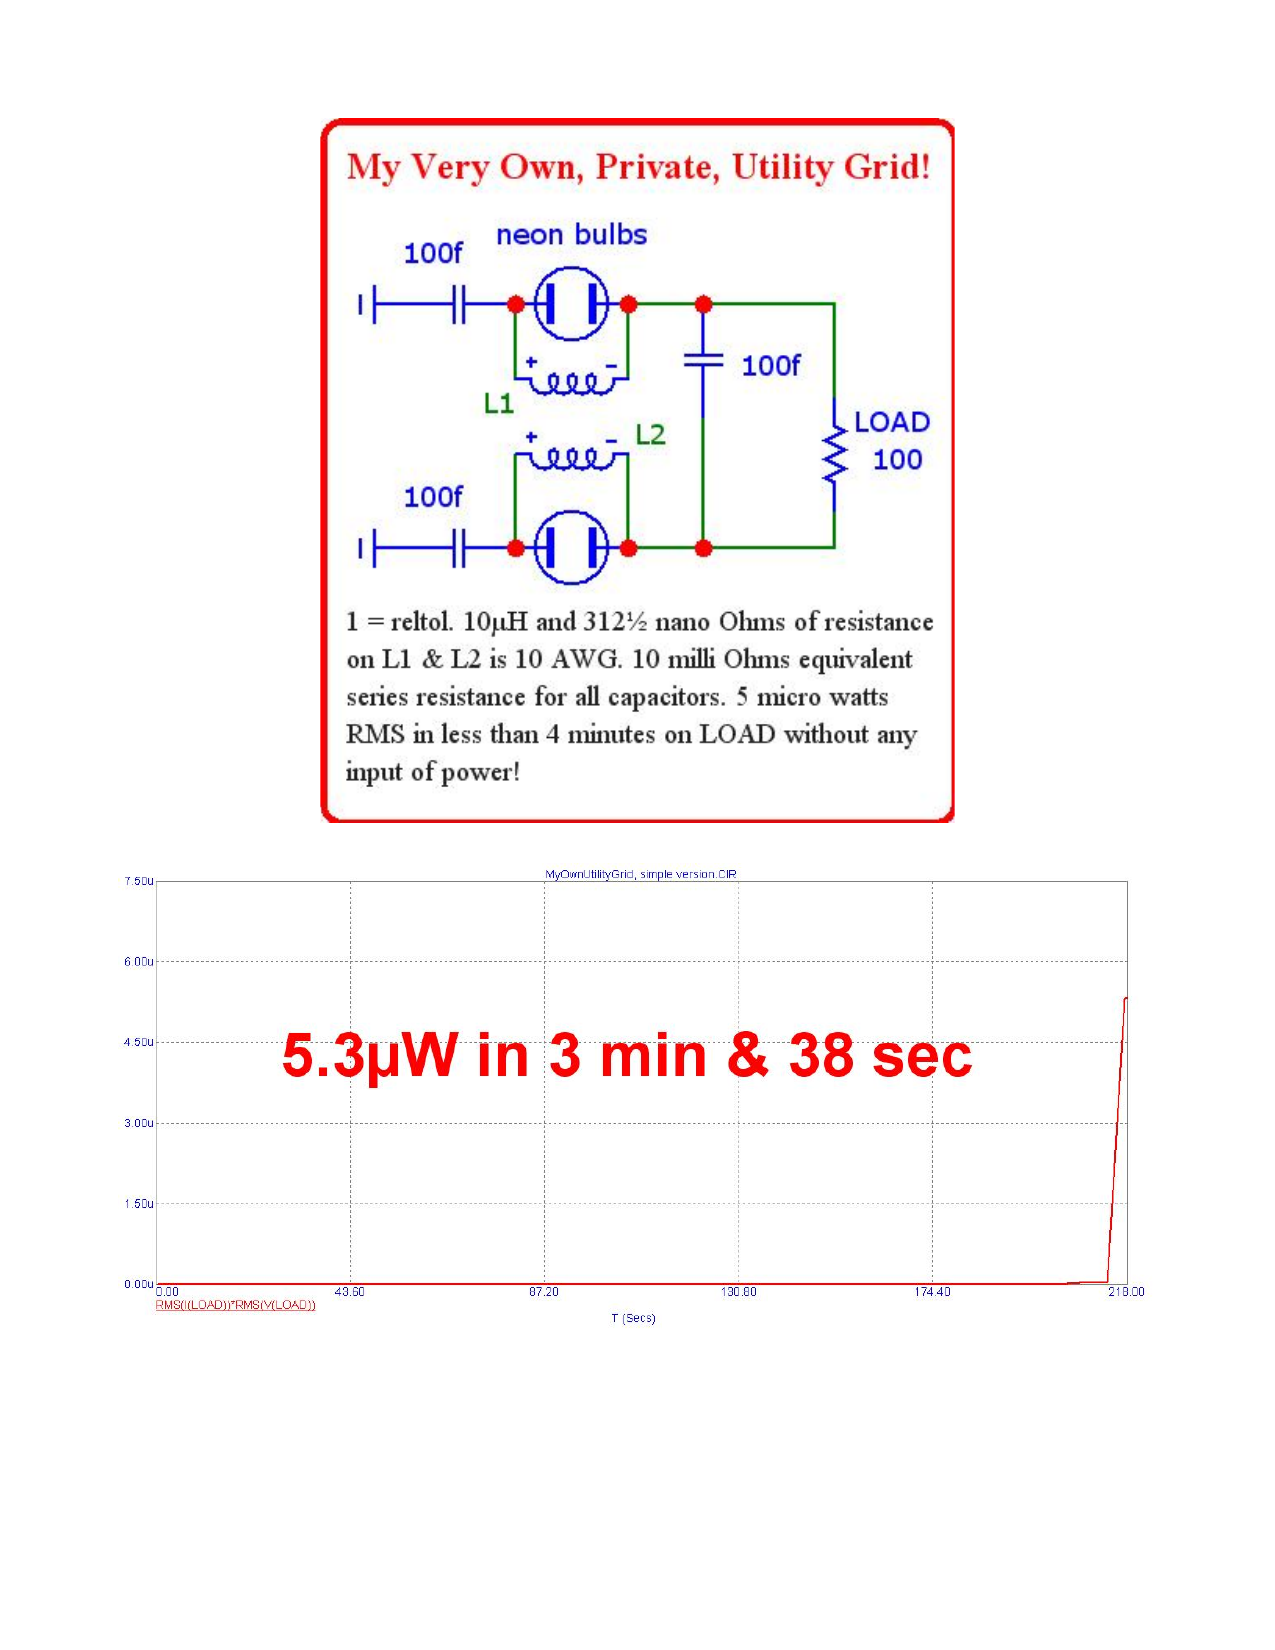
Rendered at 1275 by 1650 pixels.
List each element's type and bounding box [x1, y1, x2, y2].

picture [320, 118, 955, 823]
picture [118, 863, 1157, 1335]
